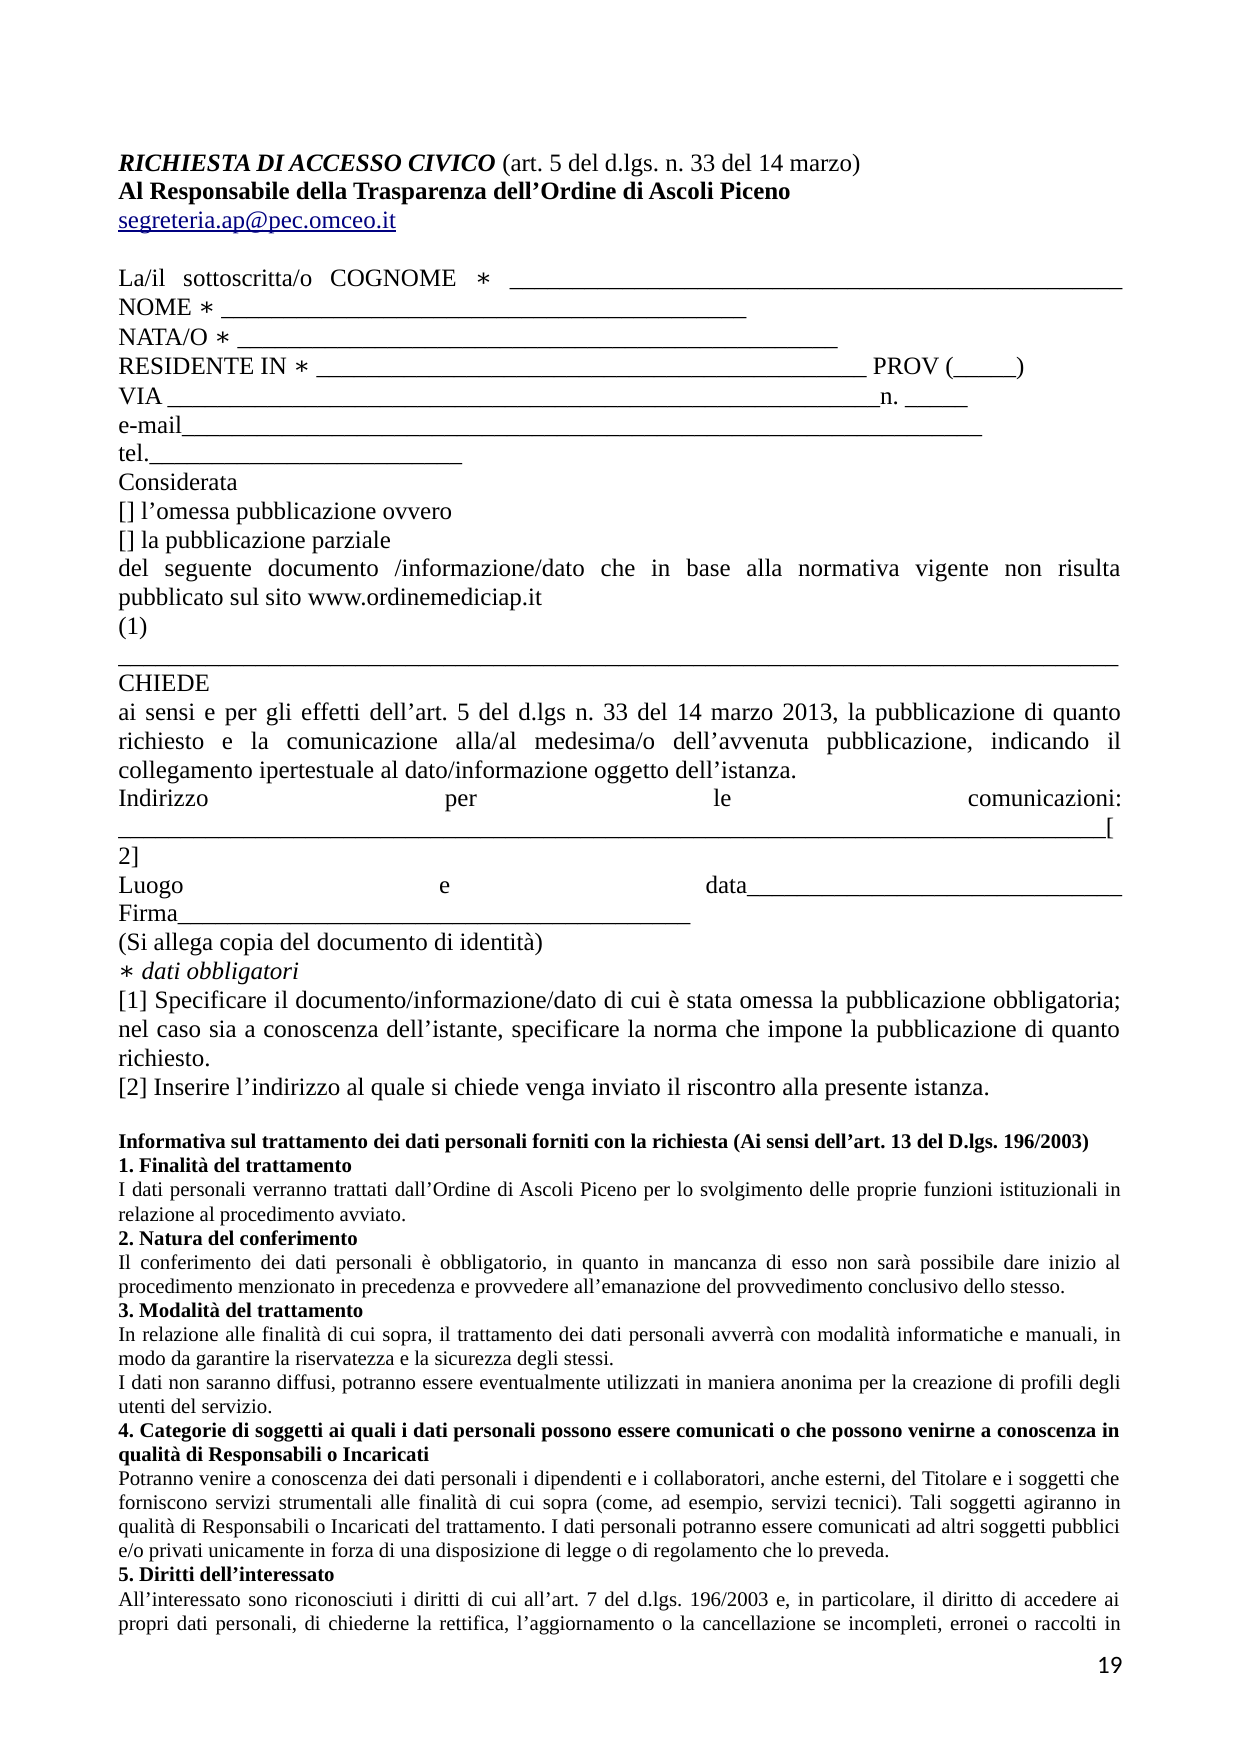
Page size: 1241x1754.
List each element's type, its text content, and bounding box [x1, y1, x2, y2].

text Informativa sul trattamento dei dati personali forniti con la richiesta (Ai sensi dell’art. 13 del D.lgs. 196/2003) [118, 1129, 1122, 1153]
text 1. Finalità del trattamento [118, 1153, 1122, 1177]
text ∗ dati obbligatori [118, 956, 1122, 986]
text 5. Diritti dell’interessato [118, 1562, 1122, 1586]
text CHIEDE [118, 668, 1122, 697]
text del seguente documento /informazione/dato che in base alla normativa vigente non risulta pubblicato sul sito www.ordinemediciap.it [118, 553, 1122, 611]
text [1] Specificare il documento/informazione/dato di cui è stata omessa la pubblicazione obbligatoria; nel caso sia a conoscenza dell’istante, specificare la norma che impone la pubblicazione di quanto richiesto. [118, 986, 1122, 1072]
text (Si allega copia del documento di identità) [118, 927, 1122, 956]
text e-mail________________________________________________________________ [118, 410, 1122, 438]
text La/il sottoscritta/o COGNOME ∗ _________________________________________________ NOME ∗ __________________________________________ [118, 263, 1122, 322]
text [2] Inserire l’indirizzo al quale si chiede venga inviato il riscontro alla presente istanza. [118, 1072, 1122, 1101]
text All’interessato sono riconosciuti i diritti di cui all’art. 7 del d.lgs. 196/2003 e, in particolare, il diritto di accedere ai propri dati personali, di chiederne la rettifica, l’aggiornamento o la cancellazione se incompleti, erronei o raccolti in [118, 1586, 1122, 1634]
text Luogo e data______________________________ Firma_________________________________________ [118, 870, 1122, 927]
text 3. Modalità del trattamento [118, 1298, 1122, 1322]
text NATA/O ∗ ________________________________________________ [118, 322, 1122, 351]
text Al Responsabile della Trasparenza dell’Ordine di Ascoli Piceno [118, 176, 1122, 205]
text tel._________________________ [118, 438, 1122, 467]
text 4. Categorie di soggetti ai quali i dati personali possono essere comunicati o che possono venirne a conoscenza in qualità di Responsabili o Incaricati [118, 1418, 1122, 1466]
text RESIDENTE IN ∗ ____________________________________________ PROV (_____) [118, 351, 1122, 381]
text RICHIESTA DI ACCESSO CIVICO (art. 5 del d.lgs. n. 33 del 14 marzo) [118, 148, 1122, 176]
text Considerata [118, 467, 1122, 496]
text ai sensi e per gli effetti dell’art. 5 del d.lgs n. 33 del 14 marzo 2013, la pubblicazione di quanto richiesto e la comunicazione alla/al medesima/o dell’avvenuta pubblicazione, indicando il collegamento ipertestuale al dato/informazione oggetto dell’istanza. [118, 697, 1122, 783]
text I dati personali verranno trattati dall’Ordine di Ascoli Piceno per lo svolgimento delle proprie funzioni istituzionali in relazione al procedimento avviato. [118, 1177, 1122, 1226]
text I dati non saranno diffusi, potranno essere eventualmente utilizzati in maniera anonima per la creazione di profili degli utenti del servizio. [118, 1370, 1122, 1418]
text VIA _________________________________________________________n. _____ [118, 381, 1122, 410]
text [] la pubblicazione parziale [118, 525, 1122, 553]
text 2. Natura del conferimento [118, 1226, 1122, 1249]
text (1) ________________________________________________________________________________ [118, 611, 1122, 668]
text Indirizzo per le comunicazioni: _______________________________________________________________________________[2] [118, 783, 1122, 870]
text Potranno venire a conoscenza dei dati personali i dipendenti e i collaboratori, anche esterni, del Titolare e i soggetti che forniscono servizi strumentali alle finalità di cui sopra (come, ad esempio, servizi tecnici). Tali soggetti agiranno in qualità di Responsabili o Incaricati del trattamento. I dati personali potranno essere comunicati ad altri soggetti pubblici e/o privati unicamente in forza di una disposizione di legge o di regolamento che lo preveda. [118, 1466, 1122, 1562]
text In relazione alle finalità di cui sopra, il trattamento dei dati personali avverrà con modalità informatiche e manuali, in modo da garantire la riservatezza e la sicurezza degli stessi. [118, 1322, 1122, 1370]
text [] l’omessa pubblicazione ovvero [118, 496, 1122, 525]
text segreteria.ap@pec.omceo.it [118, 205, 1122, 234]
text Il conferimento dei dati personali è obbligatorio, in quanto in mancanza di esso non sarà possibile dare inizio al procedimento menzionato in precedenza e provvedere all’emanazione del provvedimento conclusivo dello stesso. [118, 1249, 1122, 1298]
